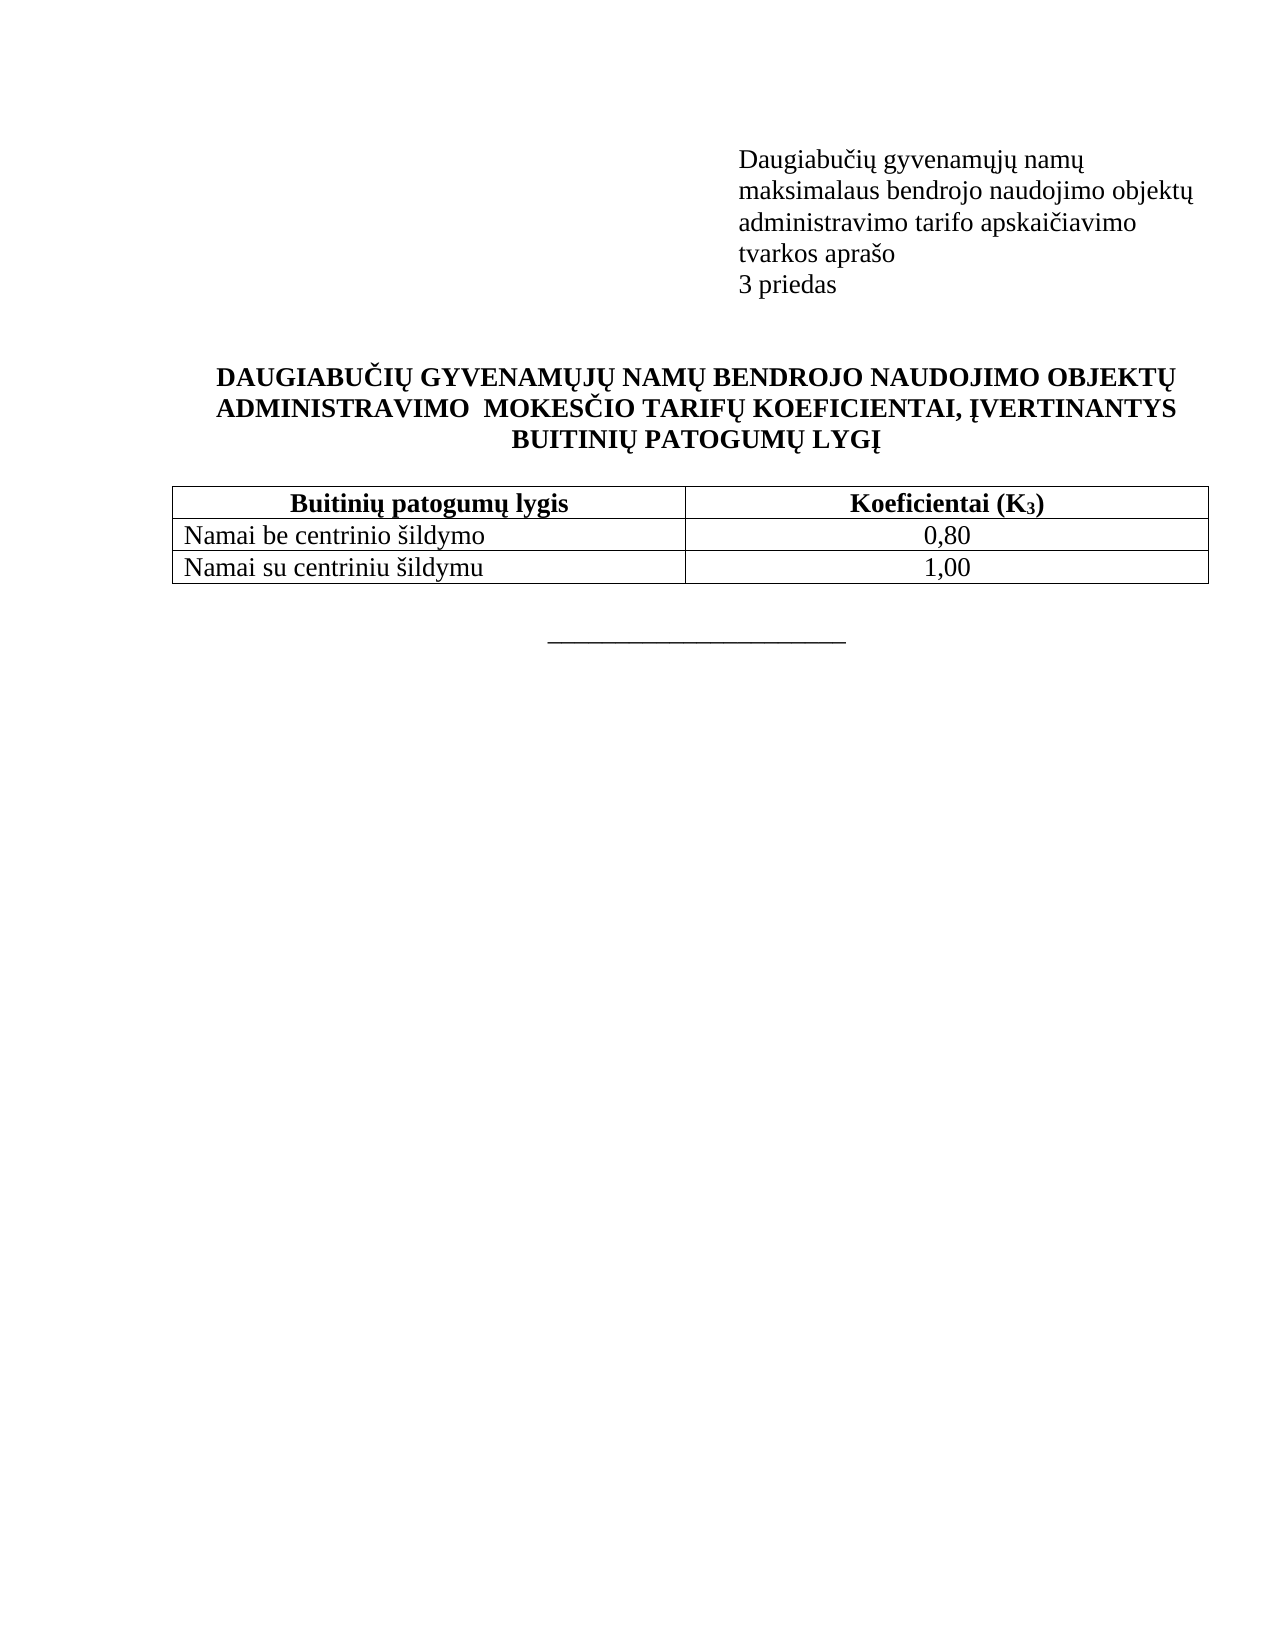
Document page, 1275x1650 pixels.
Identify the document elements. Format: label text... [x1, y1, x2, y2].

text administravimo tarifo apskaičiavimo [738, 206, 1216, 237]
table_cell Namai be centrinio šildymo [173, 519, 685, 550]
table_header Buitinių patogumų lygis [173, 487, 685, 518]
table_cell 1,00 [686, 551, 1208, 582]
text tvarkos aprašo [738, 237, 1216, 268]
text Daugiabučių gyvenamųjų namų [738, 143, 1216, 174]
text ______________________ [177, 615, 1216, 646]
text 3 priedas [738, 268, 1216, 299]
text maksimalaus bendrojo naudojimo objektų [738, 174, 1216, 206]
text DAUGIABUČIŲ GYVENAMŲJŲ NAMŲ BENDROJO NAUDOJIMO OBJEKTŲ ADMINISTRAVIMO MOKESČIO TARIFŲ KOEFICIENTAI, ĮVERTINANTYS BUITINIŲ PATOGUMŲ LYGĮ [177, 361, 1216, 455]
table_header Koeficientai (K3) [686, 487, 1208, 518]
table_cell 0,80 [686, 519, 1208, 550]
table_cell Namai su centriniu šildymu [173, 551, 685, 582]
